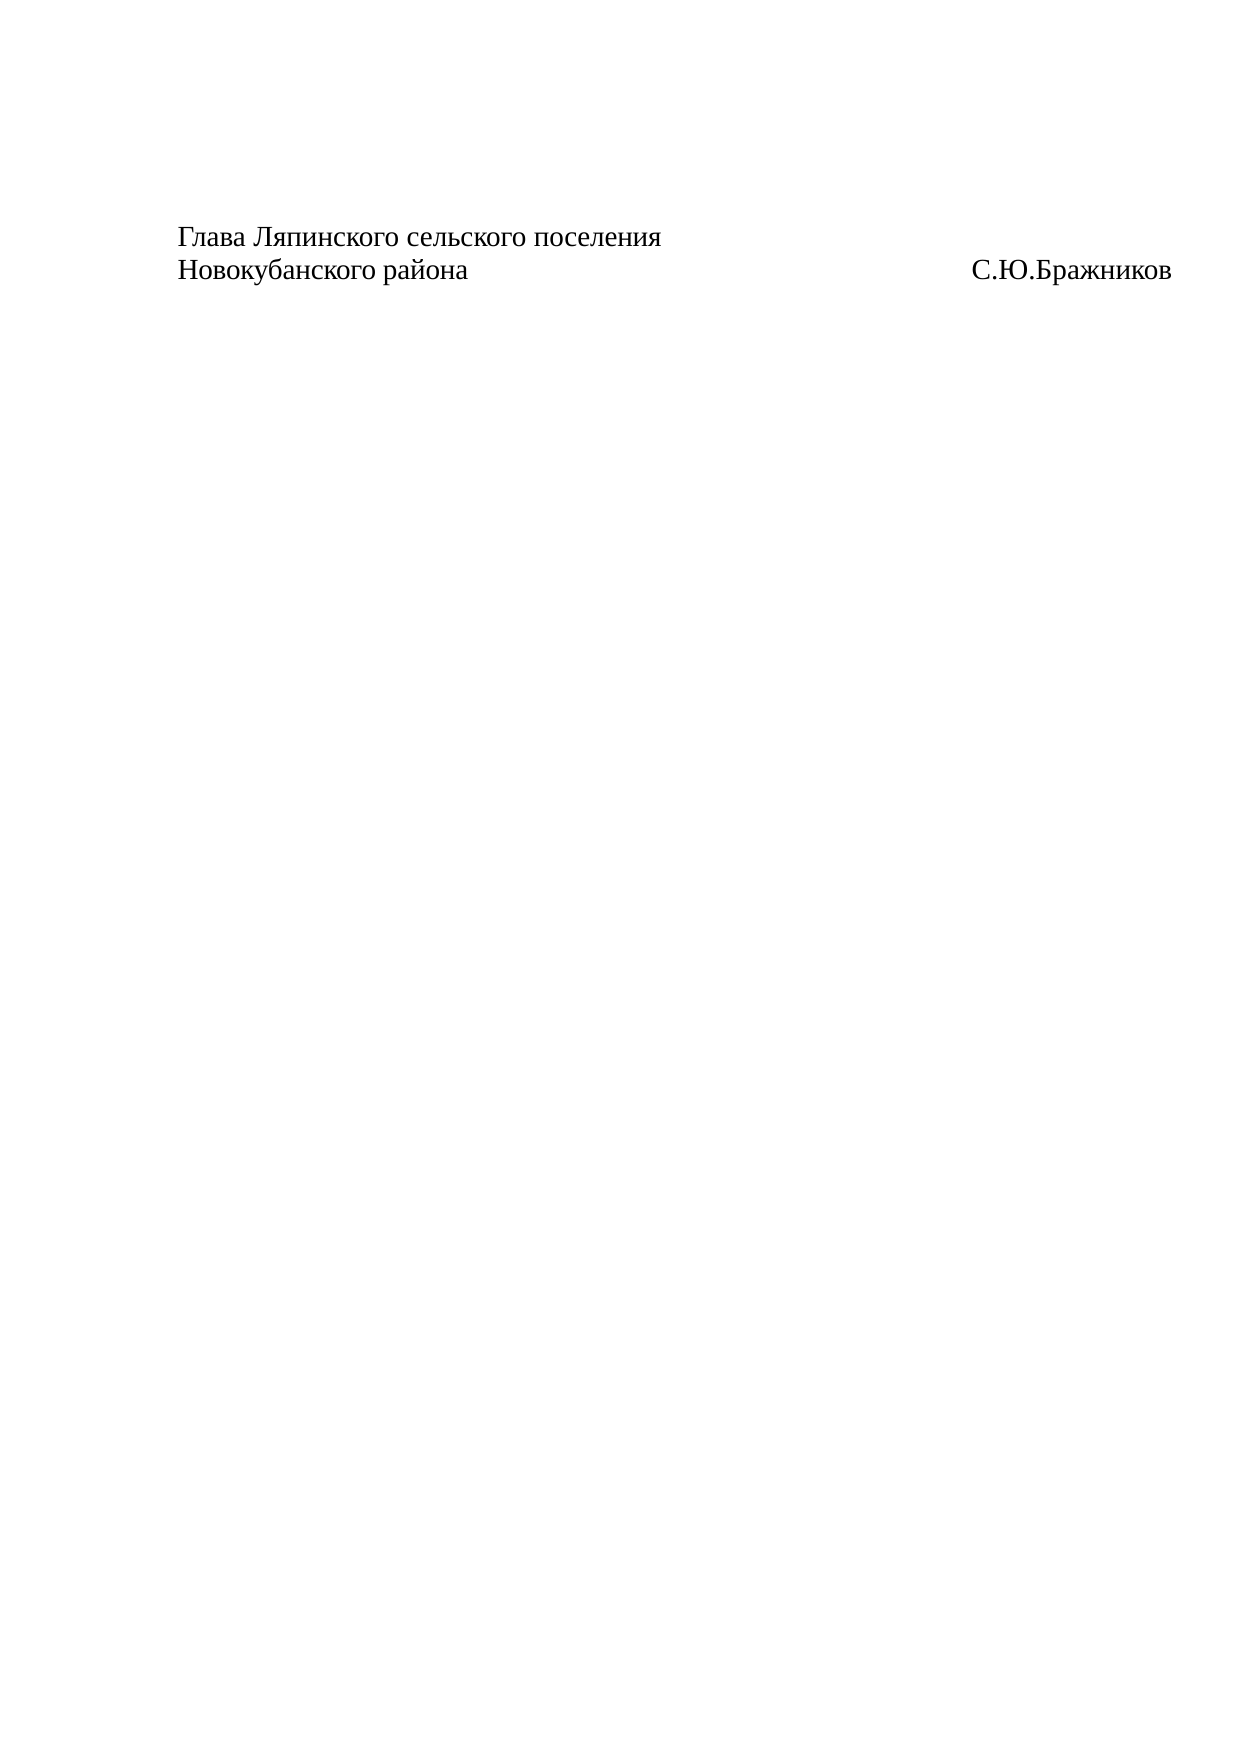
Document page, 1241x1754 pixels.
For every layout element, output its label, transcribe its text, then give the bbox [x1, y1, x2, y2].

text Новокубанского района С.Ю.Бражников [177, 252, 1181, 286]
text Глава Ляпинского сельского поселения [177, 219, 1181, 252]
